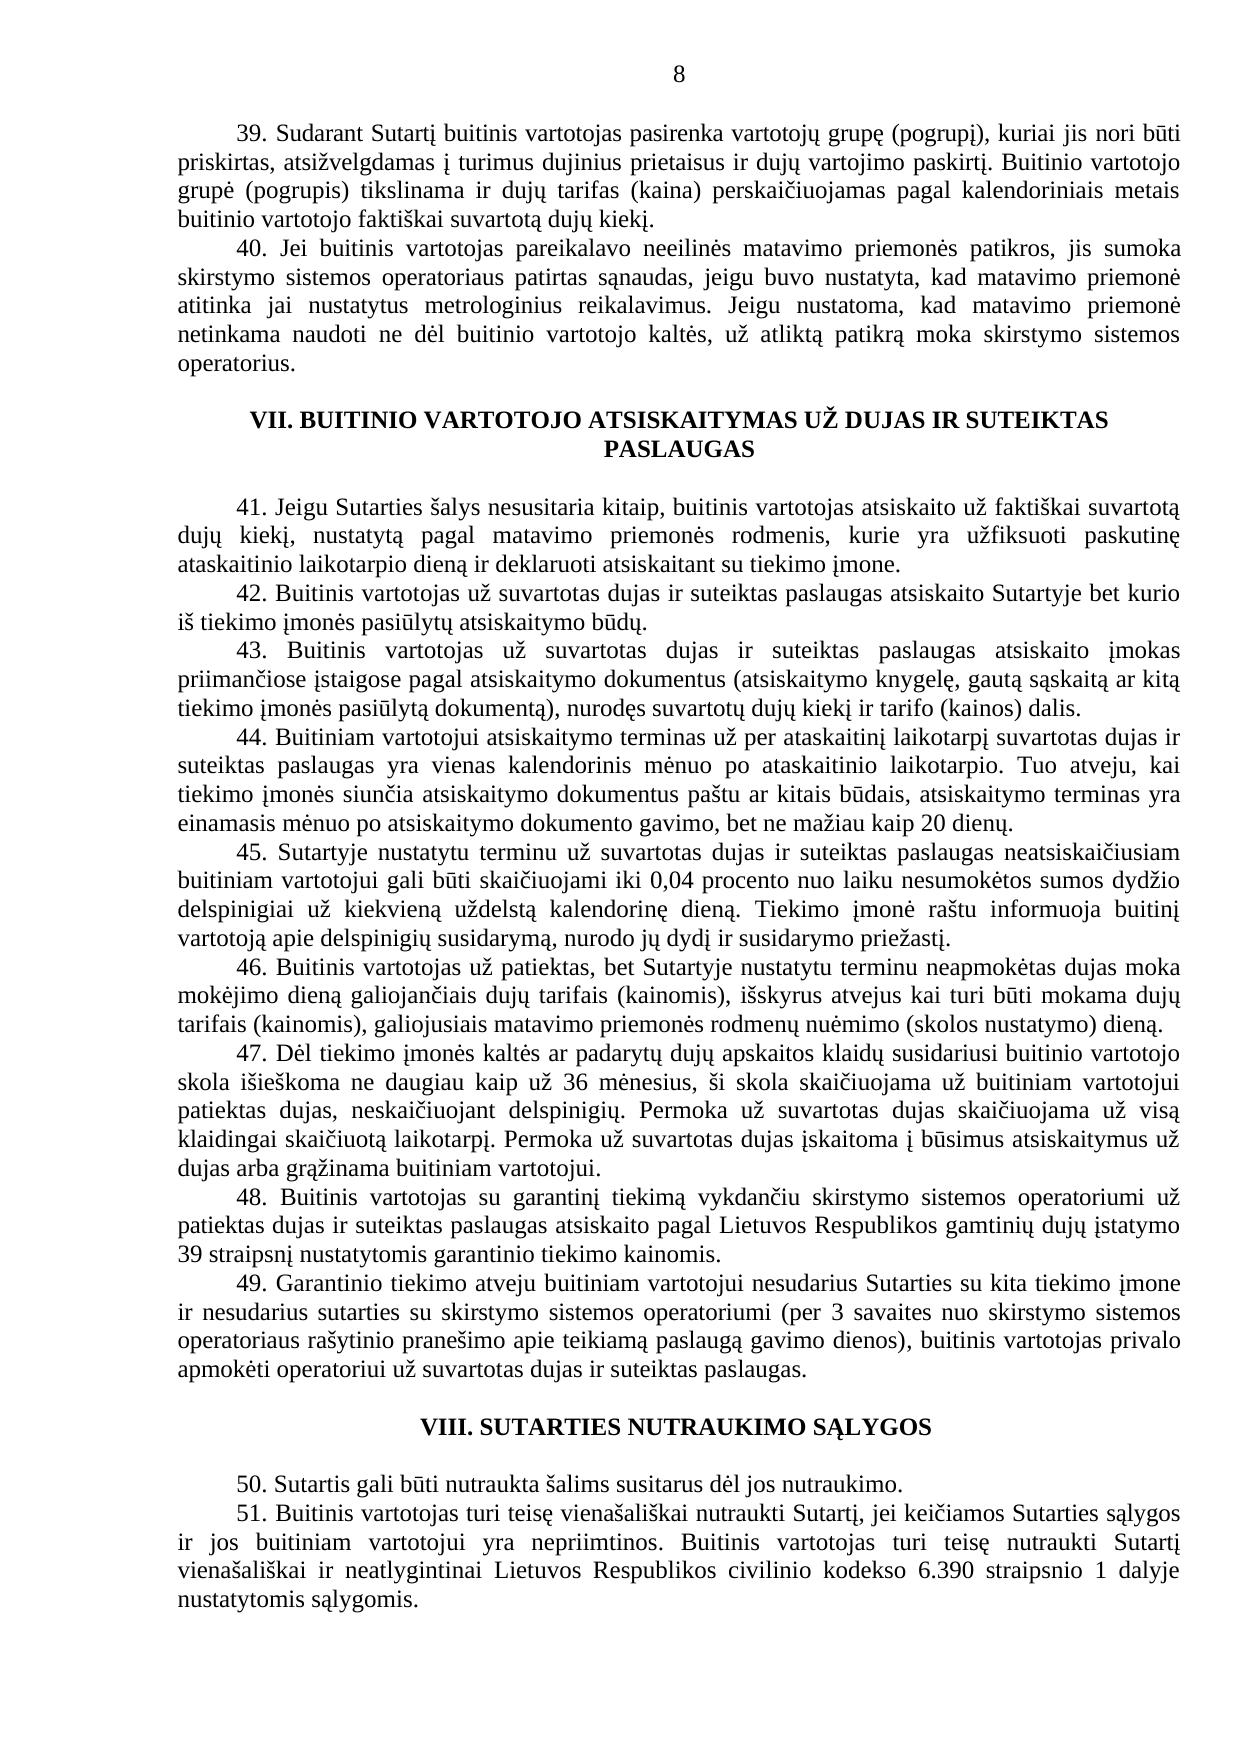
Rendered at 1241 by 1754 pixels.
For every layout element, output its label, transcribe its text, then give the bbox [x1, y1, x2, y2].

text 51. Buitinis vartotojas turi teisę vienašališkai nutraukti Sutartį, jei keičiamos Sutarties sąlygos ir jos buitiniam vartotojui yra nepriimtinos. Buitinis vartotojas turi teisę nutraukti Sutartį vienašališkai ir neatlygintinai Lietuvos Respublikos civilinio kodekso 6.390 straipsnio 1 dalyje nustatytomis sąlygomis. [177, 1498, 1181, 1613]
text 46. Buitinis vartotojas už patiektas, bet Sutartyje nustatytu terminu neapmokėtas dujas moka mokėjimo dieną galiojančiais dujų tarifais (kainomis), išskyrus atvejus kai turi būti mokama dujų tarifais (kainomis), galiojusiais matavimo priemonės rodmenų nuėmimo (skolos nustatymo) dieną. [177, 952, 1181, 1038]
text 44. Buitiniam vartotojui atsiskaitymo terminas už per ataskaitinį laikotarpį suvartotas dujas ir suteiktas paslaugas yra vienas kalendorinis mėnuo po ataskaitinio laikotarpio. Tuo atveju, kai tiekimo įmonės siunčia atsiskaitymo dokumentus paštu ar kitais būdais, atsiskaitymo terminas yra einamasis mėnuo po atsiskaitymo dokumento gavimo, bet ne mažiau kaip 20 dienų. [177, 722, 1181, 837]
text 39. Sudarant Sutartį buitinis vartotojas pasirenka vartotojų grupę (pogrupį), kuriai jis nori būti priskirtas, atsižvelgdamas į turimus dujinius prietaisus ir dujų vartojimo paskirtį. Buitinio vartotojo grupė (pogrupis) tikslinama ir dujų tarifas (kaina) perskaičiuojamas pagal kalendoriniais metais buitinio vartotojo faktiškai suvartotą dujų kiekį. [177, 118, 1181, 233]
text 45. Sutartyje nustatytu terminu už suvartotas dujas ir suteiktas paslaugas neatsiskaičiusiam buitiniam vartotojui gali būti skaičiuojami iki 0,04 procento nuo laiku nesumokėtos sumos dydžio delspinigiai už kiekvieną uždelstą kalendorinę dieną. Tiekimo įmonė raštu informuoja buitinį vartotoją apie delspinigių susidarymą, nurodo jų dydį ir susidarymo priežastį. [177, 837, 1181, 952]
text 47. Dėl tiekimo įmonės kaltės ar padarytų dujų apskaitos klaidų susidariusi buitinio vartotojo skola išieškoma ne daugiau kaip už 36 mėnesius, ši skola skaičiuojama už buitiniam vartotojui patiektas dujas, neskaičiuojant delspinigių. Permoka už suvartotas dujas skaičiuojama už visą klaidingai skaičiuotą laikotarpį. Permoka už suvartotas dujas įskaitoma į būsimus atsiskaitymus už dujas arba grąžinama buitiniam vartotojui. [177, 1038, 1181, 1182]
text 40. Jei buitinis vartotojas pareikalavo neeilinės matavimo priemonės patikros, jis sumoka skirstymo sistemos operatoriaus patirtas sąnaudas, jeigu buvo nustatyta, kad matavimo priemonė atitinka jai nustatytus metrologinius reikalavimus. Jeigu nustatoma, kad matavimo priemonė netinkama naudoti ne dėl buitinio vartotojo kaltės, už atliktą patikrą moka skirstymo sistemos operatorius. [177, 233, 1181, 377]
text 42. Buitinis vartotojas už suvartotas dujas ir suteiktas paslaugas atsiskaito Sutartyje bet kurio iš tiekimo įmonės pasiūlytų atsiskaitymo būdų. [177, 578, 1181, 636]
text 49. Garantinio tiekimo atveju buitiniam vartotojui nesudarius Sutarties su kita tiekimo įmone ir nesudarius sutarties su skirstymo sistemos operatoriumi (per 3 savaites nuo skirstymo sistemos operatoriaus rašytinio pranešimo apie teikiamą paslaugą gavimo dienos), buitinis vartotojas privalo apmokėti operatoriui už suvartotas dujas ir suteiktas paslaugas. [177, 1268, 1181, 1383]
text 41. Jeigu Sutarties šalys nesusitaria kitaip, buitinis vartotojas atsiskaito už faktiškai suvartotą dujų kiekį, nustatytą pagal matavimo priemonės rodmenis, kurie yra užfiksuoti paskutinę ataskaitinio laikotarpio dieną ir deklaruoti atsiskaitant su tiekimo įmone. [177, 492, 1181, 578]
text 43. Buitinis vartotojas už suvartotas dujas ir suteiktas paslaugas atsiskaito įmokas priimančiose įstaigose pagal atsiskaitymo dokumentus (atsiskaitymo knygelę, gautą sąskaitą ar kitą tiekimo įmonės pasiūlytą dokumentą), nurodęs suvartotų dujų kiekį ir tarifo (kainos) dalis. [177, 636, 1181, 722]
text VII. BUITINIO VARTOTOJO ATSISKAITYMAS UŽ dujas IR SUTEIKTAS PASLAUGAS [177, 406, 1181, 463]
text 50. Sutartis gali būti nutraukta šalims susitarus dėl jos nutraukimo. [177, 1469, 1181, 1498]
text VIII. SUTARTIES NUTRAUKIMO SĄLYGOS [177, 1412, 1181, 1441]
text 48. Buitinis vartotojas su garantinį tiekimą vykdančiu skirstymo sistemos operatoriumi už patiektas dujas ir suteiktas paslaugas atsiskaito pagal Lietuvos Respublikos gamtinių dujų įstatymo 39 straipsnį nustatytomis garantinio tiekimo kainomis. [177, 1182, 1181, 1268]
